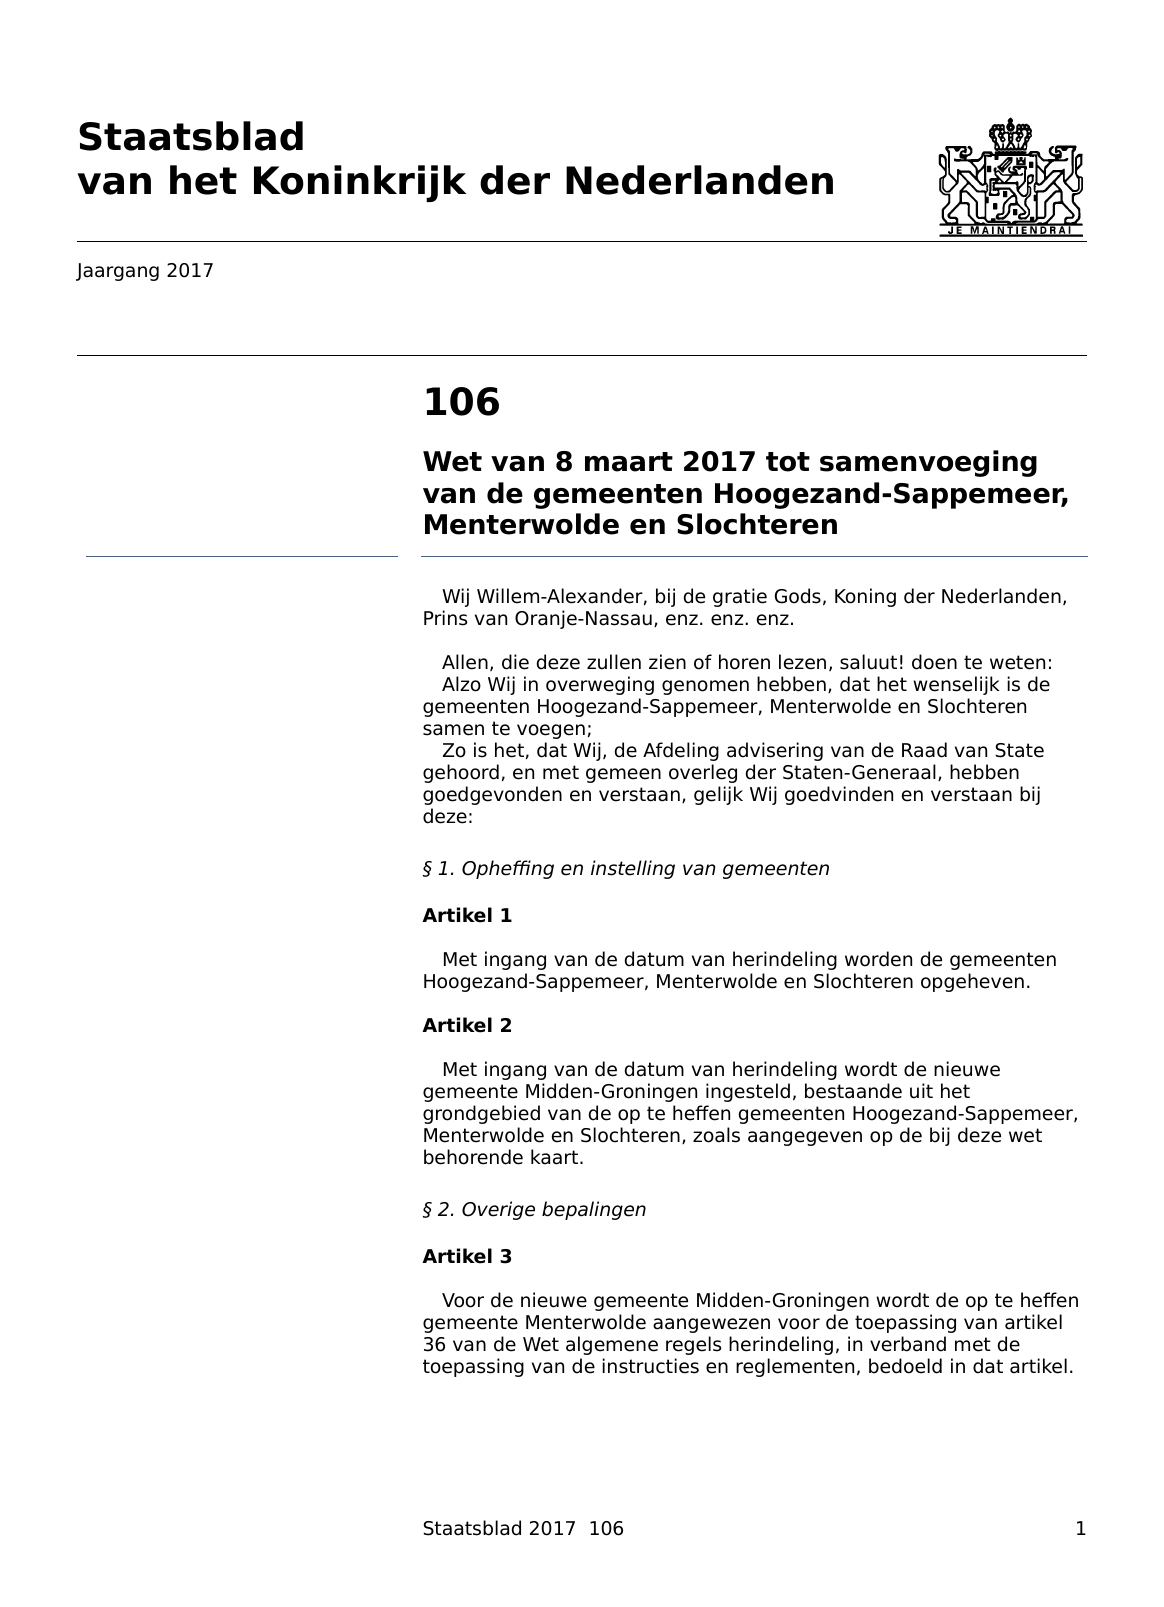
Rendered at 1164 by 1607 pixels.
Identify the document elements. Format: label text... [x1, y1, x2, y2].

text Wij Willem-Alexander, bij de gratie Gods, Koning der Nederlanden, Prins van Oranje-Nassau, enz. enz. enz. [422, 586, 1087, 629]
picture [936, 115, 1087, 240]
subtitle § 1. Opheffing en instelling van gemeenten [422, 858, 1087, 879]
text Met ingang van de datum van herindeling worden de gemeenten Hoogezand-Sappemeer, Menterwolde en Slochteren opgeheven. [422, 949, 1087, 993]
subtitle 106 [422, 381, 1087, 424]
subtitle § 2. Overige bepalingen [422, 1199, 1087, 1221]
text Met ingang van de datum van herindeling wordt de nieuwe gemeente Midden-Groningen ingesteld, bestaande uit het grondgebied van de op te heffen gemeenten Hoogezand-Sappemeer, Menterwolde en Slochteren, zoals aangegeven op de bij deze wet behorende kaart. [422, 1059, 1087, 1169]
text Allen, die deze zullen zien of horen lezen, saluut! doen te weten: [422, 652, 1087, 674]
table_header [886, 100, 1087, 241]
subtitle Artikel 1 [422, 904, 1087, 927]
text Voor de nieuwe gemeente Midden-Groningen wordt de op te heffen gemeente Menterwolde aangewezen voor de toepassing van artikel 36 van de Wet algemene regels herindeling, in verband met de toepassing van de instructies en reglementen, bedoeld in dat artikel. [422, 1290, 1087, 1378]
subtitle Artikel 2 [422, 1015, 1087, 1037]
text Alzo Wij in overweging genomen hebben, dat het wenselijk is de gemeenten Hoogezand-Sappemeer, Menterwolde en Slochteren samen te voegen; [422, 674, 1087, 740]
subtitle Artikel 3 [422, 1246, 1087, 1268]
text Zo is het, dat Wij, de Afdeling advisering van de Raad van State gehoord, en met gemeen overleg der Staten-Generaal, hebben goedgevonden en verstaan, gelijk Wij goedvinden en verstaan bij deze: [422, 740, 1087, 828]
table_cell Jaargang 2017 [77, 242, 1087, 355]
text Wet van 8 maart 2017 tot samenvoeging van de gemeenten Hoogezand-Sappemeer, Menterwolde en Slochteren [422, 447, 1087, 541]
table_header Staatsblad van het Koninkrijk der Nederlanden [77, 100, 886, 241]
